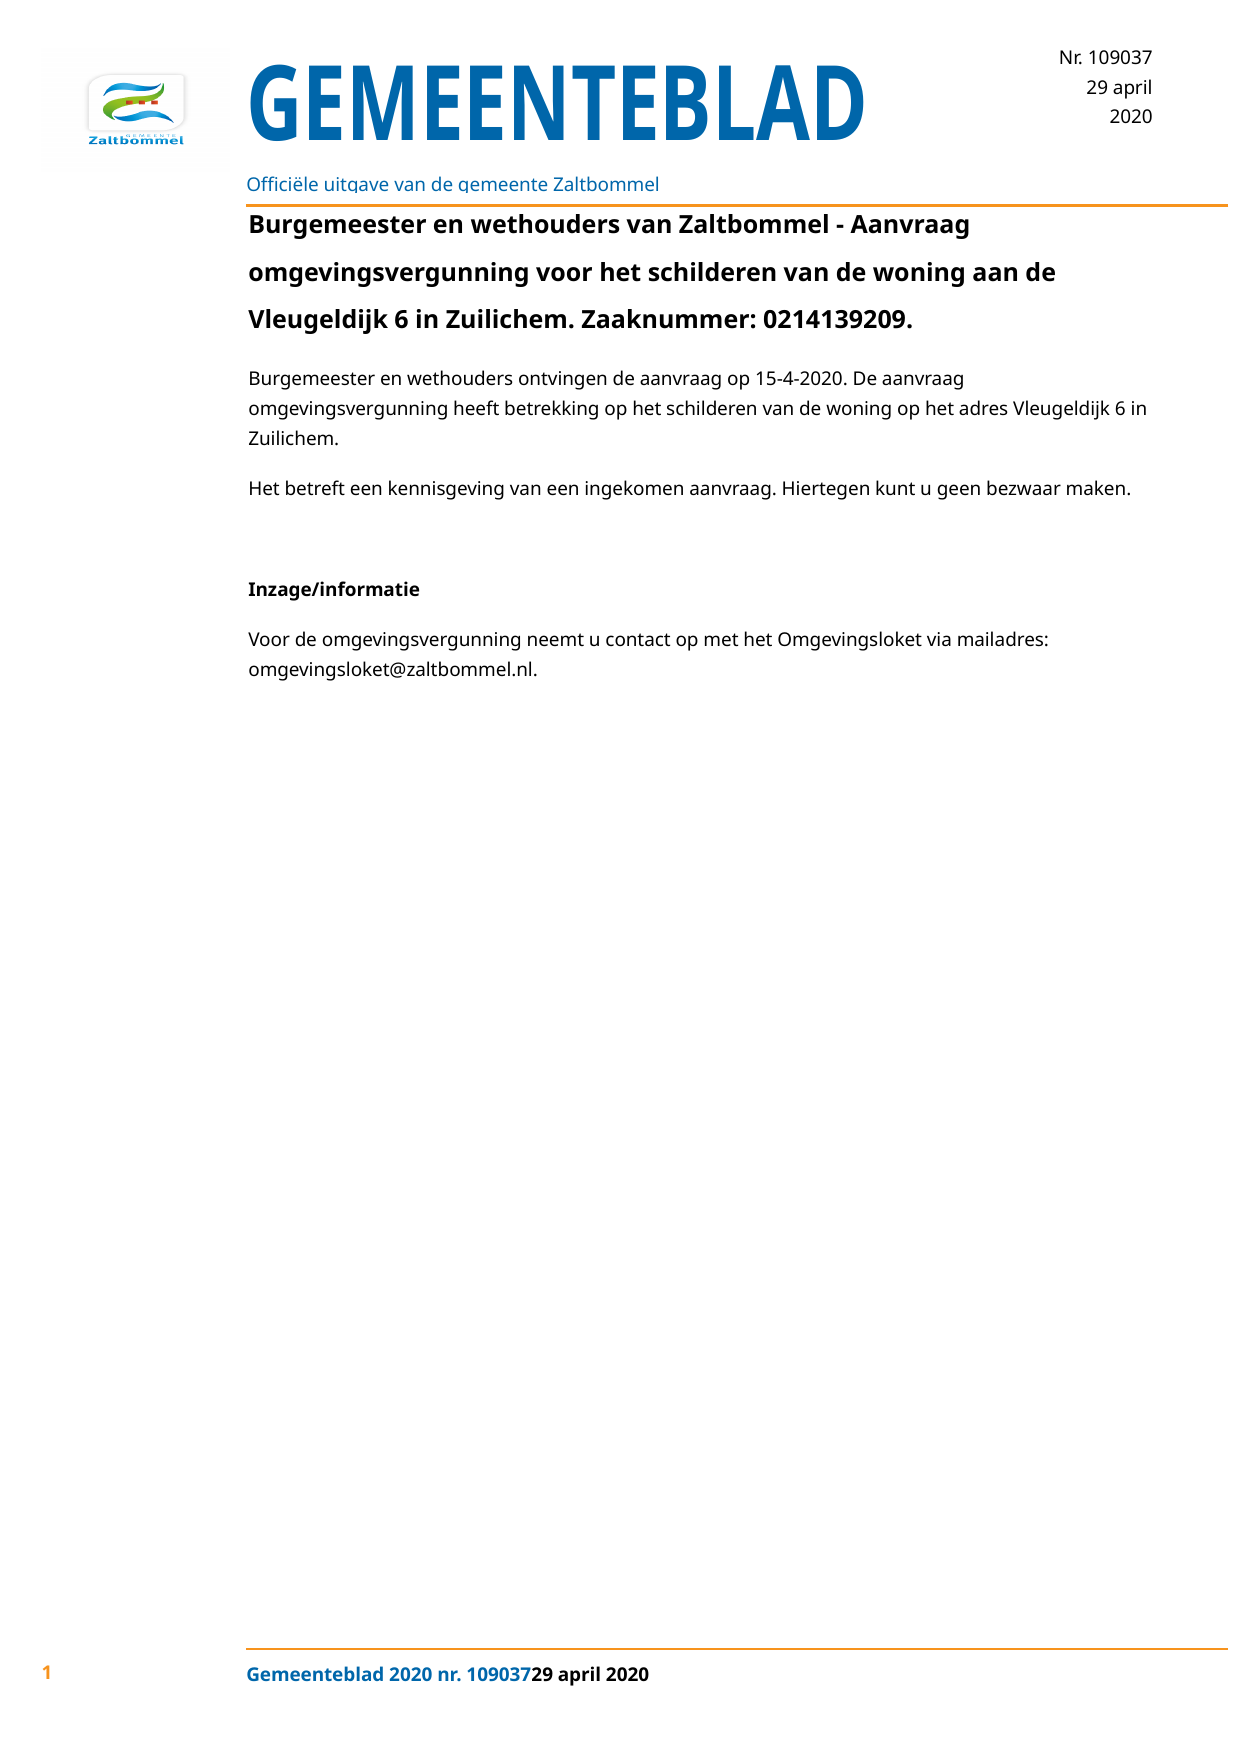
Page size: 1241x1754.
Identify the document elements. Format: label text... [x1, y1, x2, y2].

text Het betreft een kennisgeving van een ingekomen aanvraag. Hiertegen kunt u geen bezwaar maken. [248, 475, 1152, 501]
text Voor de omgevingsvergunning neemt u contact op met het Omgevingsloket via mailadres: omgevingsloket@zaltbommel.nl. [248, 626, 1152, 682]
picture [41, 47, 231, 172]
text Burgemeester en wethouders ontvingen de aanvraag op 15-4-2020. De aanvraag omgevingsvergunning heeft betrekking op het schilderen van de woning op het adres Vleugeldijk 6 in Zuilichem. [248, 366, 1152, 450]
text Inzage/informatie [248, 576, 1152, 602]
text Burgemeester en wethouders van Zaltbommel - Aanvraag omgevingsvergunning voor het schilderen van de woning aan de Vleugeldijk 6 in Zuilichem. Zaaknummer: 0214139209. [248, 207, 1152, 336]
